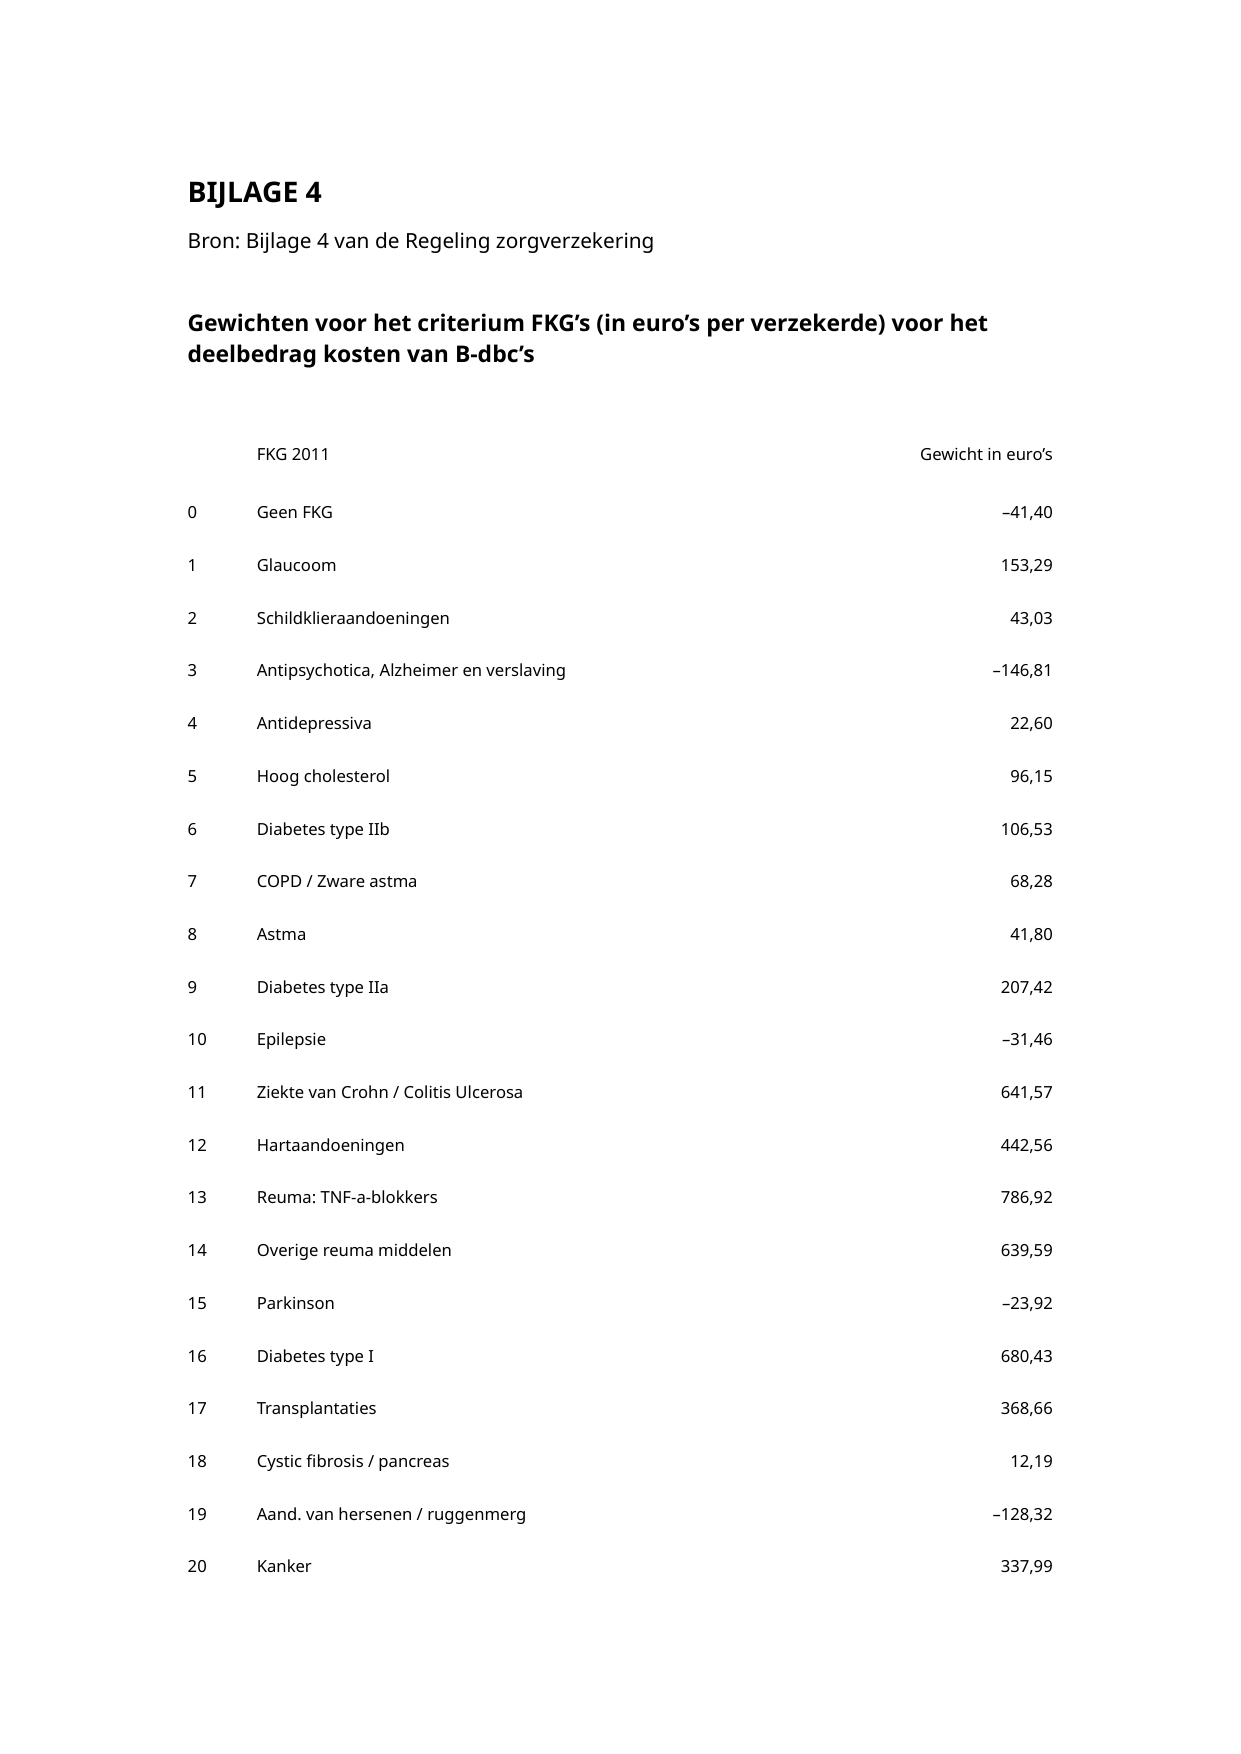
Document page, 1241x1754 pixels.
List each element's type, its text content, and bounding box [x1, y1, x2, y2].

table_cell Epilepsie [257, 1028, 784, 1081]
table_cell 14 [188, 1239, 257, 1292]
table_cell –23,92 [784, 1292, 1053, 1344]
table_cell 16 [188, 1344, 257, 1397]
table_cell 20 [188, 1555, 257, 1578]
table_header Gewicht in euro’s [784, 443, 1053, 501]
subtitle Gewichten voor het criterium FKG’s (in euro’s per verzekerde) voor het deelbedrag kosten van B-dbc’s [187, 307, 1053, 369]
table_cell 9 [188, 975, 257, 1028]
table_cell 43,03 [784, 606, 1053, 659]
table_cell Glaucoom [257, 554, 784, 606]
table_cell 68,28 [784, 870, 1053, 923]
table_cell 680,43 [784, 1344, 1053, 1397]
table_cell Antidepressiva [257, 712, 784, 764]
table_cell Geen FKG [257, 501, 784, 554]
table_cell 5 [188, 765, 257, 817]
table_cell 641,57 [784, 1081, 1053, 1133]
table_cell 17 [188, 1397, 257, 1450]
table_cell 368,66 [784, 1397, 1053, 1450]
table_cell COPD / Zware astma [257, 870, 784, 923]
table_cell 10 [188, 1028, 257, 1081]
table_cell 22,60 [784, 712, 1053, 764]
table_cell Parkinson [257, 1292, 784, 1344]
table_cell Diabetes type IIa [257, 975, 784, 1028]
table_cell Ziekte van Crohn / Colitis Ulcerosa [257, 1081, 784, 1133]
table_cell 442,56 [784, 1134, 1053, 1186]
table_cell 337,99 [784, 1555, 1053, 1578]
table_cell 786,92 [784, 1186, 1053, 1239]
table_cell Cystic fibrosis / pancreas [257, 1450, 784, 1502]
table_cell 12 [188, 1134, 257, 1186]
table_header [188, 443, 257, 501]
table_cell 18 [188, 1450, 257, 1502]
text Bron: Bijlage 4 van de Regeling zorgverzekering [187, 226, 1053, 254]
table_cell 207,42 [784, 975, 1053, 1028]
table_cell 4 [188, 712, 257, 764]
table_cell –128,32 [784, 1503, 1053, 1555]
table_cell 106,53 [784, 817, 1053, 870]
table_cell 11 [188, 1081, 257, 1133]
table_cell 41,80 [784, 923, 1053, 975]
table_cell Hartaandoeningen [257, 1134, 784, 1186]
table_cell 7 [188, 870, 257, 923]
table_cell 1 [188, 554, 257, 606]
table_cell 13 [188, 1186, 257, 1239]
table_cell 153,29 [784, 554, 1053, 606]
table_cell 96,15 [784, 765, 1053, 817]
table_cell Kanker [257, 1555, 784, 1578]
table_cell Reuma: TNF-a-blokkers [257, 1186, 784, 1239]
table_cell 6 [188, 817, 257, 870]
table_cell –41,40 [784, 501, 1053, 554]
table_cell 12,19 [784, 1450, 1053, 1502]
table_cell 3 [188, 659, 257, 712]
table_cell 15 [188, 1292, 257, 1344]
table_cell Diabetes type IIb [257, 817, 784, 870]
table_cell Schildklieraandoeningen [257, 606, 784, 659]
table_cell 639,59 [784, 1239, 1053, 1292]
table_cell Overige reuma middelen [257, 1239, 784, 1292]
table_cell 8 [188, 923, 257, 975]
table_cell Hoog cholesterol [257, 765, 784, 817]
table_cell –146,81 [784, 659, 1053, 712]
table_cell Antipsychotica, Alzheimer en verslaving [257, 659, 784, 712]
table_cell Aand. van hersenen / ruggenmerg [257, 1503, 784, 1555]
table_cell Transplantaties [257, 1397, 784, 1450]
table_cell Diabetes type I [257, 1344, 784, 1397]
subtitle BIJLAGE 4 [187, 172, 1053, 211]
table_cell 19 [188, 1503, 257, 1555]
table_header FKG 2011 [257, 443, 784, 501]
table_cell 2 [188, 606, 257, 659]
table_cell Astma [257, 923, 784, 975]
table_cell –31,46 [784, 1028, 1053, 1081]
table_cell 0 [188, 501, 257, 554]
